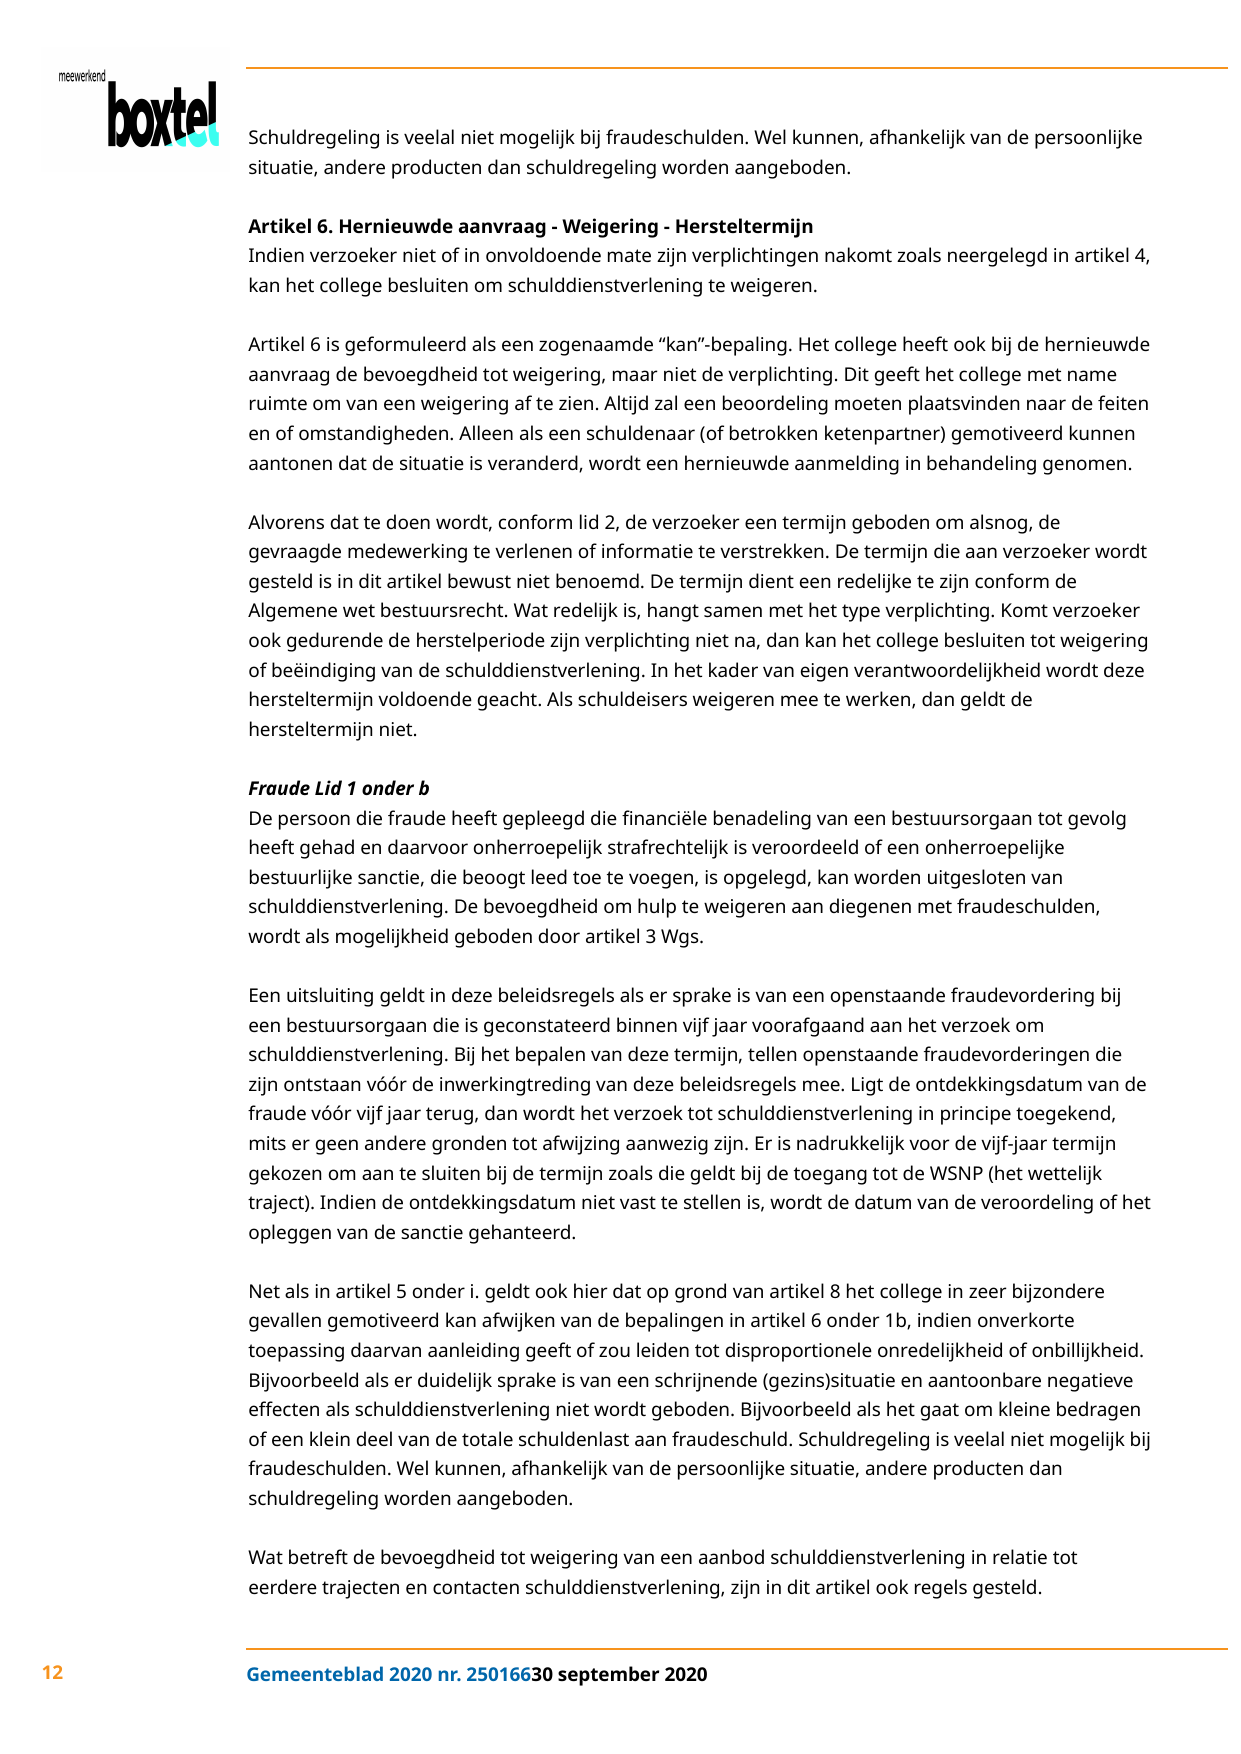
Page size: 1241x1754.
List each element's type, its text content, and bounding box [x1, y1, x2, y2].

text Artikel 6. Hernieuwde aanvraag - Weigering - Hersteltermijn [248, 213, 1152, 239]
text Fraude Lid 1 onder b [248, 775, 1152, 801]
text Een uitsluiting geldt in deze beleidsregels als er sprake is van een openstaande fraudevordering bij een bestuursorgaan die is geconstateerd binnen vijf jaar voorafgaand aan het verzoek om schulddienstverlening. Bij het bepalen van deze termijn, tellen openstaande fraudevorderingen die zijn ontstaan vóór de inwerkingtreding van deze beleidsregels mee. Ligt de ontdekkingsdatum van de fraude vóór vijf jaar terug, dan wordt het verzoek tot schulddienstverlening in principe toegekend, mits er geen andere gronden tot afwijzing aanwezig zijn. Er is nadrukkelijk voor de vijf-jaar termijn gekozen om aan te sluiten bij de termijn zoals die geldt bij de toegang tot de WSNP (het wettelijk traject). Indien de ontdekkingsdatum niet vast te stellen is, wordt de datum van de veroordeling of het opleggen van de sanctie gehanteerd. [248, 982, 1152, 1245]
text Artikel 6 is geformuleerd als een zogenaamde “kan”-bepaling. Het college heeft ook bij de hernieuwde aanvraag de bevoegdheid tot weigering, maar niet de verplichting. Dit geeft het college met name ruimte om van een weigering af te zien. Altijd zal een beoordeling moeten plaatsvinden naar de feiten en of omstandigheden. Alleen als een schuldenaar (of betrokken ketenpartner) gemotiveerd kunnen aantonen dat de situatie is veranderd, wordt een hernieuwde aanmelding in behandeling genomen. [248, 331, 1152, 476]
text Net als in artikel 5 onder i. geldt ook hier dat op grond van artikel 8 het college in zeer bijzondere gevallen gemotiveerd kan afwijken van de bepalingen in artikel 6 onder 1b, indien onverkorte toepassing daarvan aanleiding geeft of zou leiden tot disproportionele onredelijkheid of onbillijkheid. Bijvoorbeeld als er duidelijk sprake is van een schrijnende (gezins)situatie en aantoonbare negatieve effecten als schulddienstverlening niet wordt geboden. Bijvoorbeeld als het gaat om kleine bedragen of een klein deel van de totale schuldenlast aan fraudeschuld. Schuldregeling is veelal niet mogelijk bij fraudeschulden. Wel kunnen, afhankelijk van de persoonlijke situatie, andere producten dan schuldregeling worden aangeboden. [248, 1278, 1152, 1511]
text Indien verzoeker niet of in onvoldoende mate zijn verplichtingen nakomt zoals neergelegd in artikel 4, kan het college besluiten om schulddienstverlening te weigeren. [248, 243, 1152, 298]
text Alvorens dat te doen wordt, conform lid 2, de verzoeker een termijn geboden om alsnog, de gevraagde medewerking te verlenen of informatie te verstrekken. De termijn die aan verzoeker wordt gesteld is in dit artikel bewust niet benoemd. De termijn dient een redelijke te zijn conform de Algemene wet bestuursrecht. Wat redelijk is, hangt samen met het type verplichting. Komt verzoeker ook gedurende de herstelperiode zijn verplichting niet na, dan kan het college besluiten tot weigering of beëindiging van de schulddienstverlening. In het kader van eigen verantwoordelijkheid wordt deze hersteltermijn voldoende geacht. Als schuldeisers weigeren mee te werken, dan geldt de hersteltermijn niet. [248, 509, 1152, 742]
picture [41, 47, 231, 172]
text Schuldregeling is veelal niet mogelijk bij fraudeschulden. Wel kunnen, afhankelijk van de persoonlijke situatie, andere producten dan schuldregeling worden aangeboden. [248, 124, 1152, 180]
text Wat betreft de bevoegdheid tot weigering van een aanbod schulddienstverlening in relatie tot eerdere trajecten en contacten schulddienstverlening, zijn in dit artikel ook regels gesteld. [248, 1544, 1152, 1600]
text De persoon die fraude heeft gepleegd die financiële benadeling van een bestuursorgaan tot gevolg heeft gehad en daarvoor onherroepelijk strafrechtelijk is veroordeeld of een onherroepelijke bestuurlijke sanctie, die beoogt leed toe te voegen, is opgelegd, kan worden uitgesloten van schulddienstverlening. De bevoegdheid om hulp te weigeren aan diegenen met fraudeschulden, wordt als mogelijkheid geboden door artikel 3 Wgs. [248, 805, 1152, 949]
